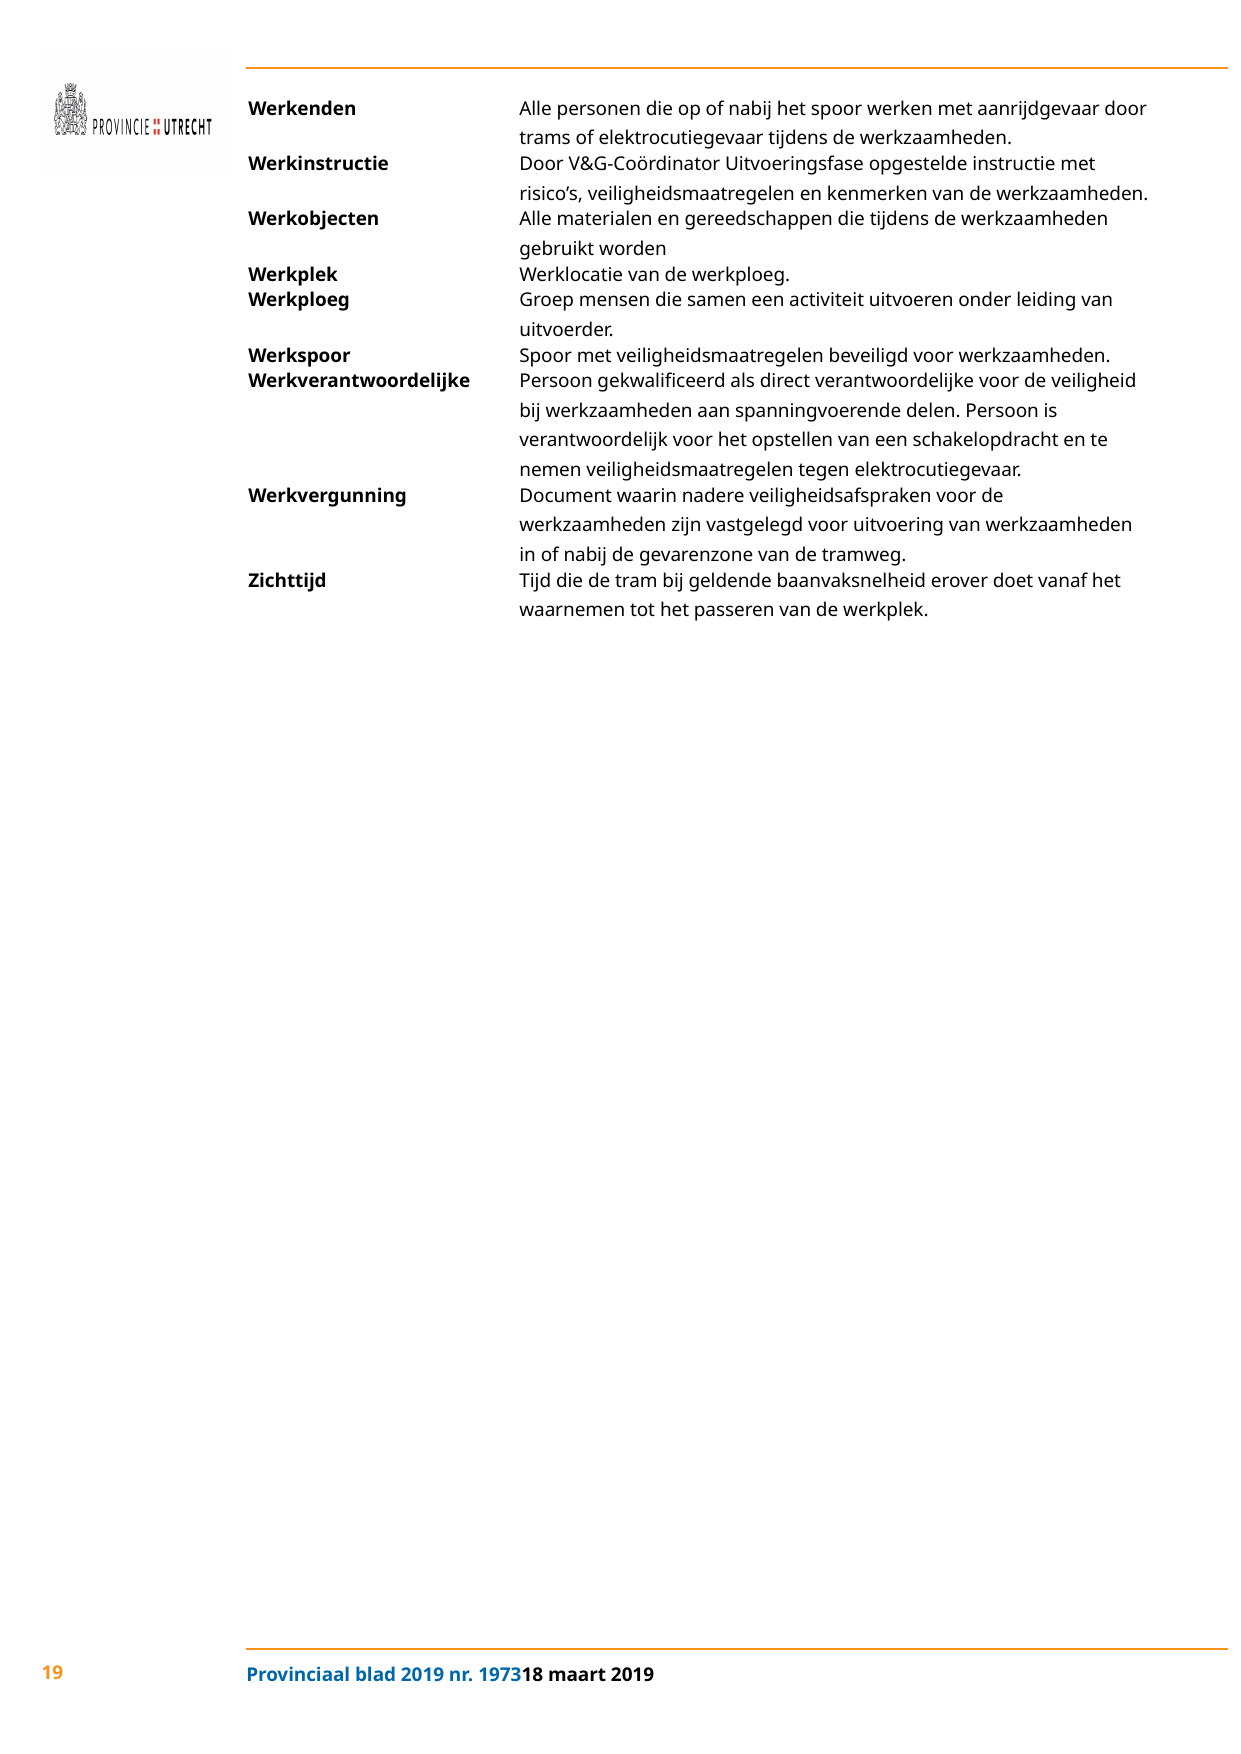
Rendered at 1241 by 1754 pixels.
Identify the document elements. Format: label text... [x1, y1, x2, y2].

table_cell Werkplek [248, 261, 519, 286]
table_cell Zichttijd [248, 567, 519, 622]
table_cell Spoor met veiligheidsmaatregelen beveiligd voor werkzaamheden. [519, 342, 1152, 367]
table_cell Werkploeg [248, 286, 519, 342]
table_cell Groep mensen die samen een activiteit uitvoeren onder leiding van uitvoerder. [519, 286, 1152, 342]
table_cell Persoon gekwalificeerd als direct verantwoordelijke voor de veiligheid bij werkzaamheden aan spanningvoerende delen. Persoon is verantwoordelijk voor het opstellen van een schakelopdracht en te nemen veiligheidsmaatregelen tegen elektrocutiegevaar. [519, 368, 1152, 482]
table_cell Werkvergunning [248, 482, 519, 567]
table_cell Door V&G-Coördinator Uitvoeringsfase opgestelde instructie met risico’s, veiligheidsmaatregelen en kenmerken van de werkzaamheden. [519, 150, 1152, 205]
table_cell Werkspoor [248, 342, 519, 367]
table_cell Werkverantwoordelijke [248, 368, 519, 482]
table_cell Document waarin nadere veiligheidsafspraken voor de werkzaamheden zijn vastgelegd voor uitvoering van werkzaamheden in of nabij de gevarenzone van de tramweg. [519, 482, 1152, 567]
table_cell Werkinstructie [248, 150, 519, 205]
table_cell Werkenden [248, 95, 519, 150]
table_cell Alle materialen en gereedschappen die tijdens de werkzaamheden gebruikt worden [519, 205, 1152, 261]
table_cell Tijd die de tram bij geldende baanvaksnelheid erover doet vanaf het waarnemen tot het passeren van de werkplek. [519, 567, 1152, 622]
table_cell Alle personen die op of nabij het spoor werken met aanrijdgevaar door trams of elektrocutiegevaar tijdens de werkzaamheden. [519, 95, 1152, 150]
picture [41, 47, 231, 172]
table_cell Werkobjecten [248, 205, 519, 261]
table_cell Werklocatie van de werkploeg. [519, 261, 1152, 286]
